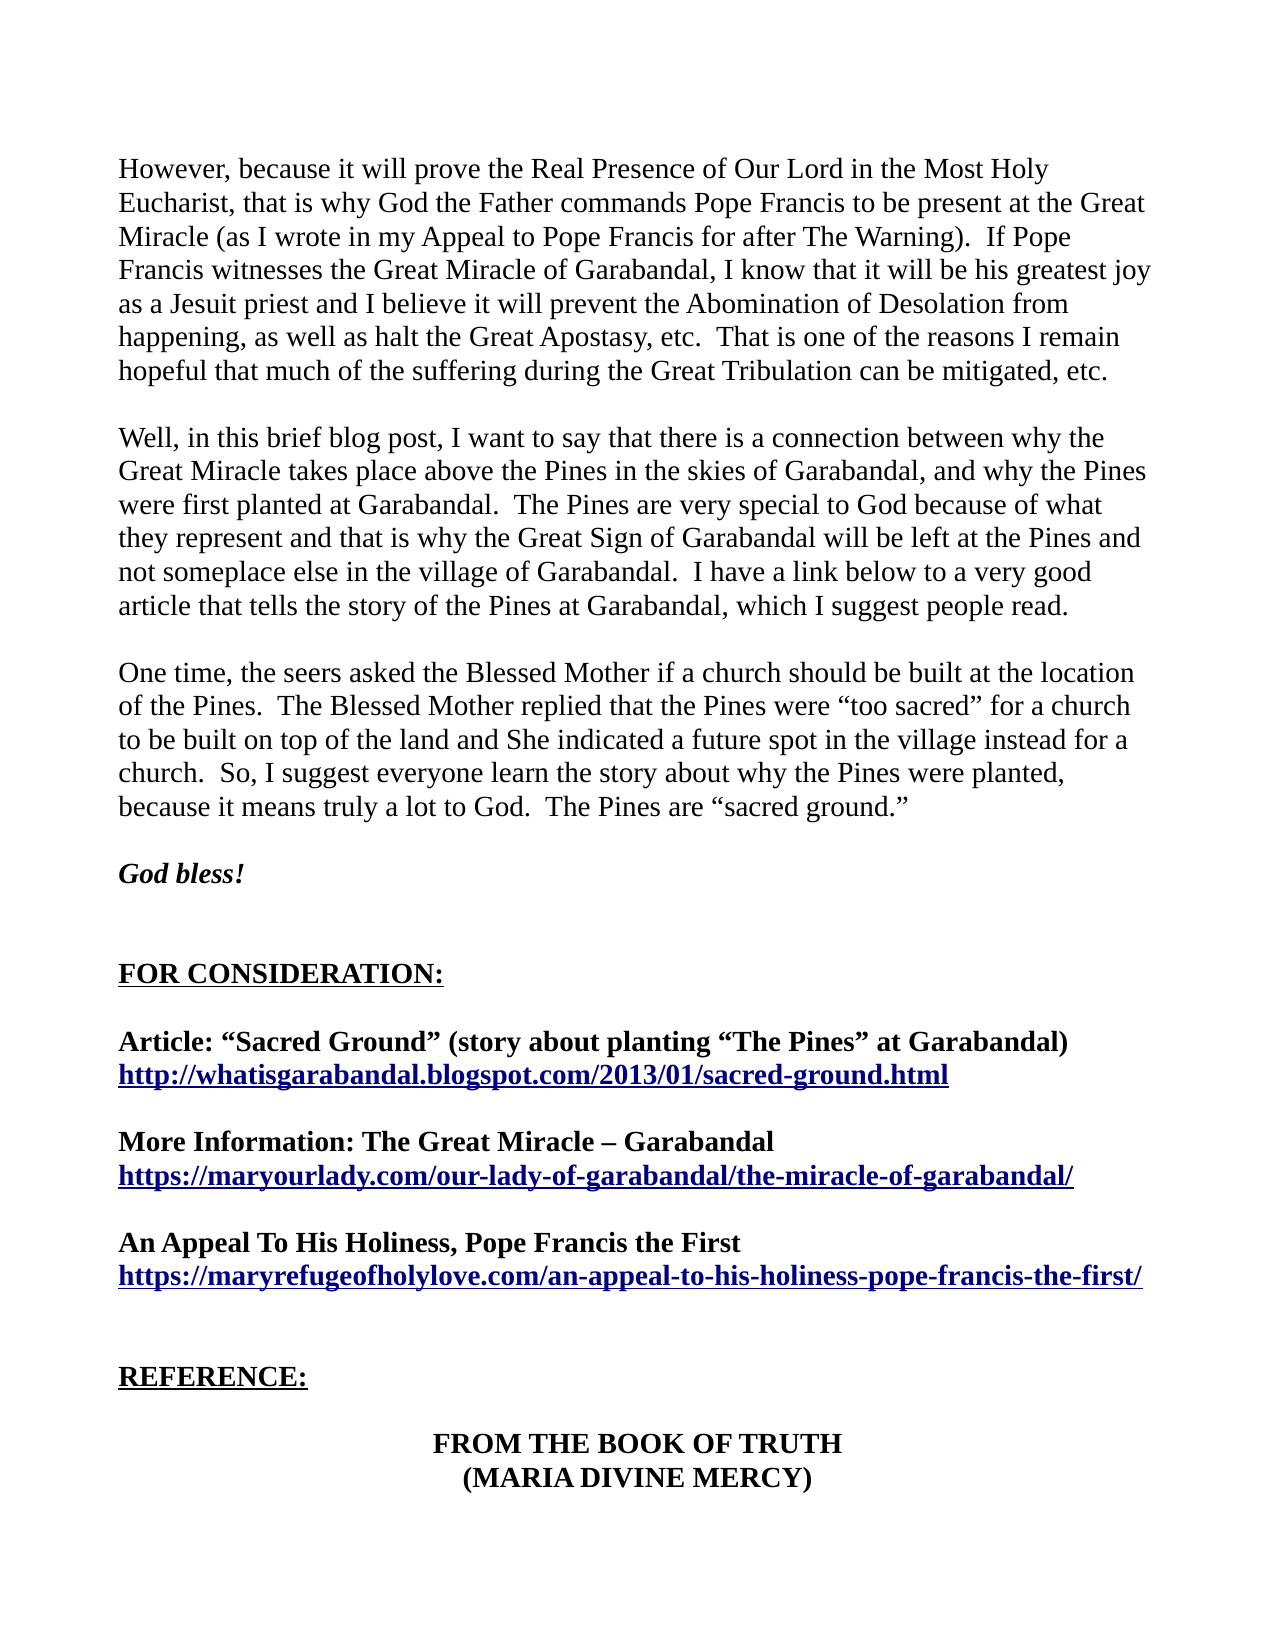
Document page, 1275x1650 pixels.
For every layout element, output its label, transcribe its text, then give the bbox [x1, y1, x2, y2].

text God bless! [118, 856, 1157, 889]
text (MARIA DIVINE MERCY) [118, 1460, 1157, 1493]
text https://maryrefugeofholylove.com/an-appeal-to-his-holiness-pope-francis-the-first/ [118, 1258, 1157, 1292]
text More Information: The Great Miracle – Garabandal [118, 1124, 1157, 1158]
text FROM THE BOOK OF TRUTH [118, 1426, 1157, 1460]
text An Appeal To His Holiness, Pope Francis the First [118, 1225, 1157, 1258]
text However, because it will prove the Real Presence of Our Lord in the Most Holy Eucharist, that is why God the Father commands Pope Francis to be present at the Great Miracle (as I wrote in my Appeal to Pope Francis for after The Warning). If Pope Francis witnesses the Great Miracle of Garabandal, I know that it will be his greatest joy as a Jesuit priest and I believe it will prevent the Abomination of Desolation from happening, as well as halt the Great Apostasy, etc. That is one of the reasons I remain hopeful that much of the suffering during the Great Tribulation can be mitigated, etc. [118, 152, 1157, 386]
text Well, in this brief blog post, I want to say that there is a connection between why the Great Miracle takes place above the Pines in the skies of Garabandal, and why the Pines were first planted at Garabandal. The Pines are very special to God because of what they represent and that is why the Great Sign of Garabandal will be left at the Pines and not someplace else in the village of Garabandal. I have a link below to a very good article that tells the story of the Pines at Garabandal, which I suggest people read. [118, 420, 1157, 621]
text http://whatisgarabandal.blogspot.com/2013/01/sacred-ground.html [118, 1057, 1157, 1091]
text FOR CONSIDERATION: [118, 957, 1157, 990]
text One time, the seers asked the Blessed Mother if a church should be built at the location of the Pines. The Blessed Mother replied that the Pines were “too sacred” for a church to be built on top of the land and She indicated a future spot in the village instead for a church. So, I suggest everyone learn the story about why the Pines were planted, because it means truly a lot to God. The Pines are “sacred ground.” [118, 655, 1157, 822]
text Article: “Sacred Ground” (story about planting “The Pines” at Garabandal) [118, 1024, 1157, 1057]
text https://maryourlady.com/our-lady-of-garabandal/the-miracle-of-garabandal/ [118, 1158, 1157, 1191]
text REFERENCE: [118, 1359, 1157, 1393]
